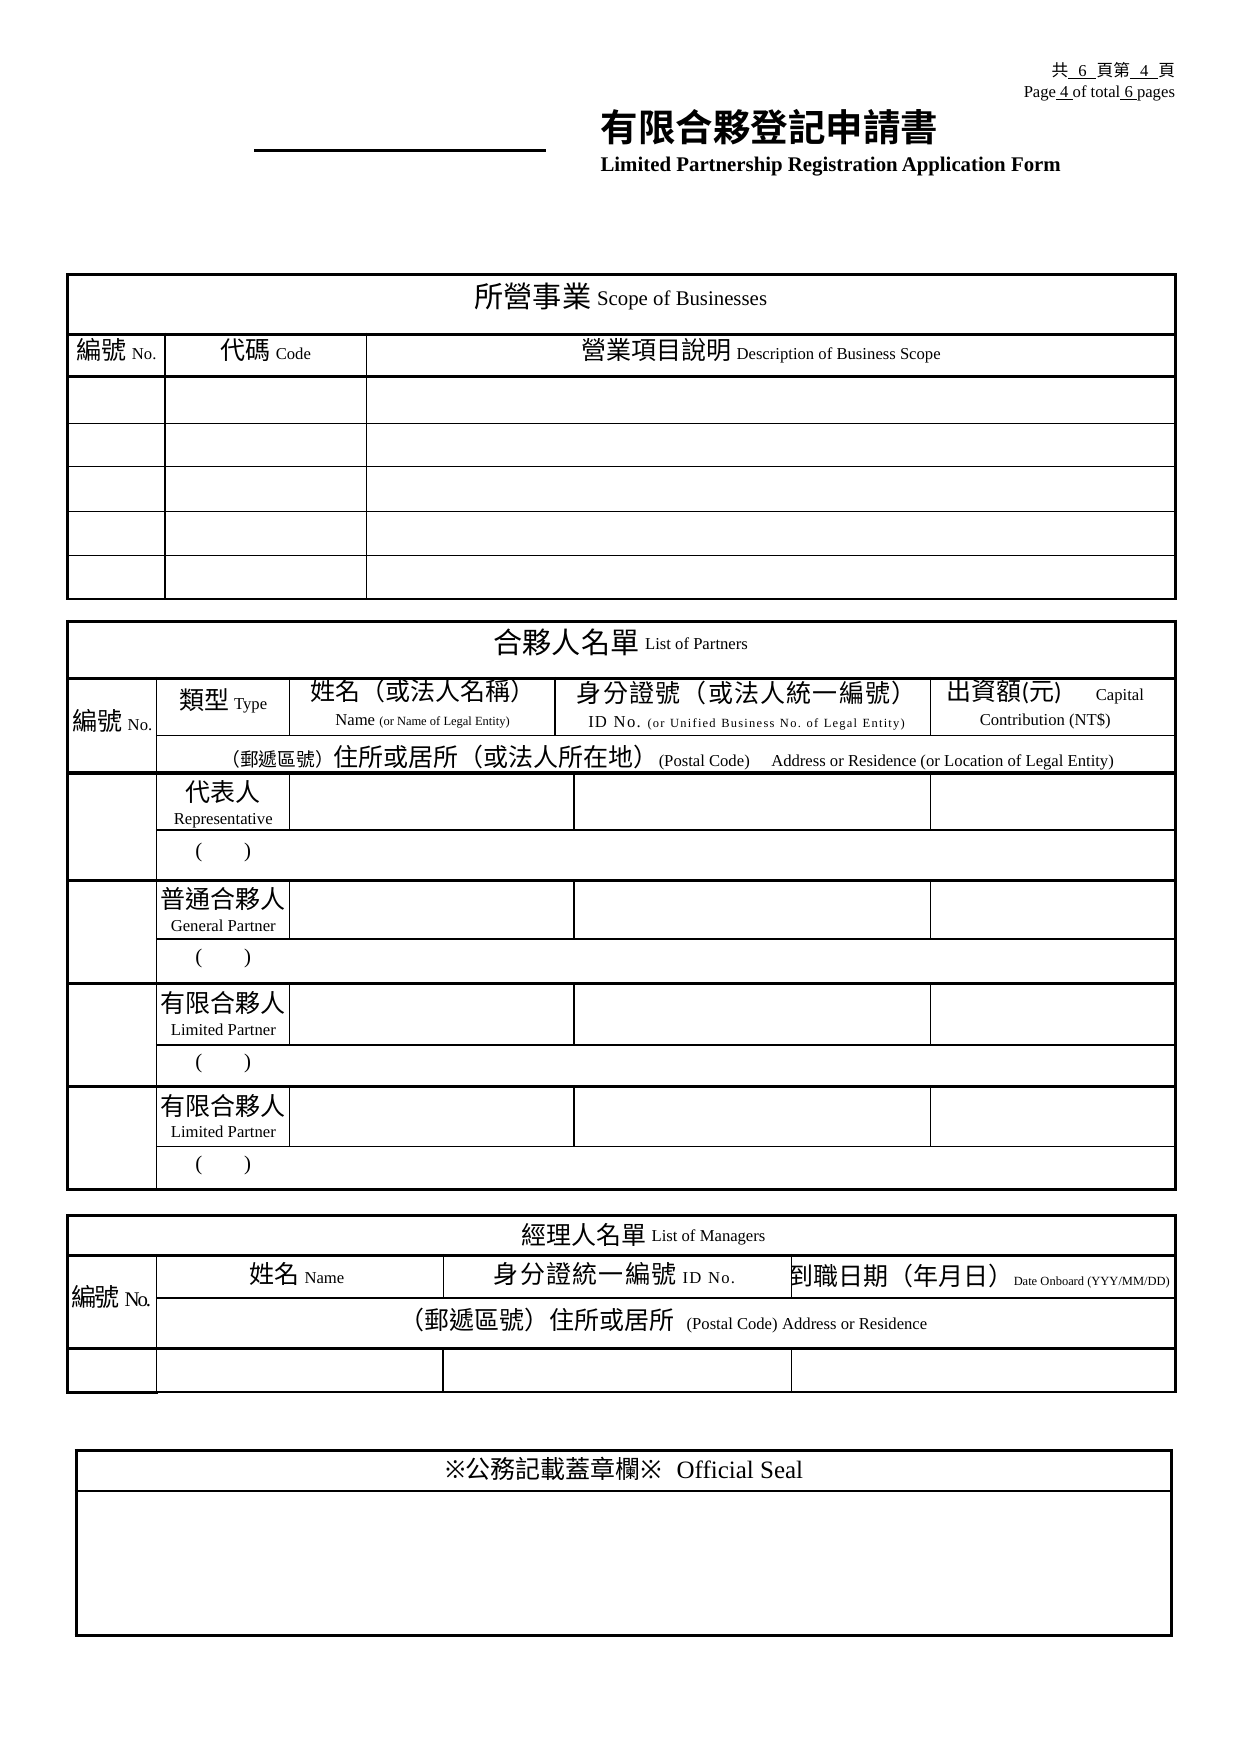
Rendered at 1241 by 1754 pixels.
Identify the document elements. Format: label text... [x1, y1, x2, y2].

table_cell [792, 1350, 1174, 1391]
table_cell ( ) [157, 831, 289, 879]
table_cell [69, 512, 164, 554]
table_cell [69, 882, 156, 982]
table_cell [166, 378, 366, 423]
table_cell 代表人Representative [157, 775, 289, 829]
table_cell [69, 985, 156, 1085]
table_cell [69, 424, 164, 466]
table_cell [575, 985, 930, 1044]
table_header 經理人名單List of Managers [69, 1217, 1174, 1254]
table_cell [367, 378, 1174, 423]
table_cell （郵遞區號）住所或居所 (Postal Code) Address or Residence [157, 1299, 1174, 1347]
table_cell [290, 775, 573, 829]
table_cell [575, 775, 930, 829]
table_cell [166, 424, 366, 466]
table_cell 姓名（或法人名稱） Name (or Name of Legal Entity) [290, 680, 554, 734]
table_cell ( ) [157, 1046, 289, 1085]
table_cell 有限合夥人Limited Partner [157, 1088, 289, 1146]
table_cell [69, 467, 164, 511]
table_cell 到職日期（年月日）Date Onboard (YYY/MM/DD) [792, 1257, 1174, 1297]
table_header 所營事業Scope of Businesses [69, 276, 1174, 332]
table_cell [69, 1088, 156, 1188]
table_cell [367, 424, 1174, 466]
table_cell [69, 378, 164, 423]
table_cell 身分證號（或法人統一編號） ID No. (or Unified Business No. of Legal Entity) [556, 680, 930, 734]
table_cell [166, 556, 366, 598]
table_cell [290, 1088, 573, 1146]
table_cell [367, 467, 1174, 511]
table_cell [575, 1088, 930, 1146]
table_cell [69, 556, 164, 598]
table_cell 出資額(元) Capital Contribution (NT$) [931, 680, 1174, 734]
table_cell 姓名Name [157, 1257, 443, 1297]
table_cell [575, 882, 930, 938]
table_cell [166, 467, 366, 511]
table_cell [69, 1350, 156, 1391]
table_cell 類型Type [157, 680, 289, 734]
table_cell ( ) [157, 940, 289, 982]
table_cell [444, 1350, 791, 1391]
table_cell [290, 985, 573, 1044]
table_cell [931, 775, 1174, 829]
table_cell 營業項目說明Description of Business Scope [367, 336, 1174, 374]
table_cell [290, 1147, 1174, 1188]
table_cell [69, 775, 156, 879]
table_cell （郵遞區號）住所或居所（或法人所在地）(Postal Code) Address or Residence (or Location of Legal Entity) [157, 736, 1174, 771]
table_cell [157, 1350, 442, 1391]
table_cell [290, 882, 573, 938]
table_cell 編號No. [69, 1257, 156, 1347]
table_cell [290, 1046, 1174, 1085]
table_cell 編號No. [69, 336, 164, 374]
table_header 合夥人名單List of Partners [69, 623, 1174, 677]
table_cell 身分證統一編號ID No. [444, 1257, 791, 1297]
table_cell [931, 985, 1174, 1044]
table_cell 代碼Code [166, 336, 366, 374]
table_cell 有限合夥人Limited Partner [157, 985, 289, 1044]
table_cell [166, 512, 366, 554]
table_cell 普通合夥人General Partner [157, 882, 289, 938]
table_cell [367, 512, 1174, 554]
table_cell ( ) [157, 1147, 289, 1188]
table_cell 編號No. [69, 680, 156, 771]
table_cell [290, 831, 1174, 879]
table_cell [931, 882, 1174, 938]
table_cell [931, 1088, 1174, 1146]
table_cell [290, 940, 1174, 982]
table_cell [367, 556, 1174, 598]
